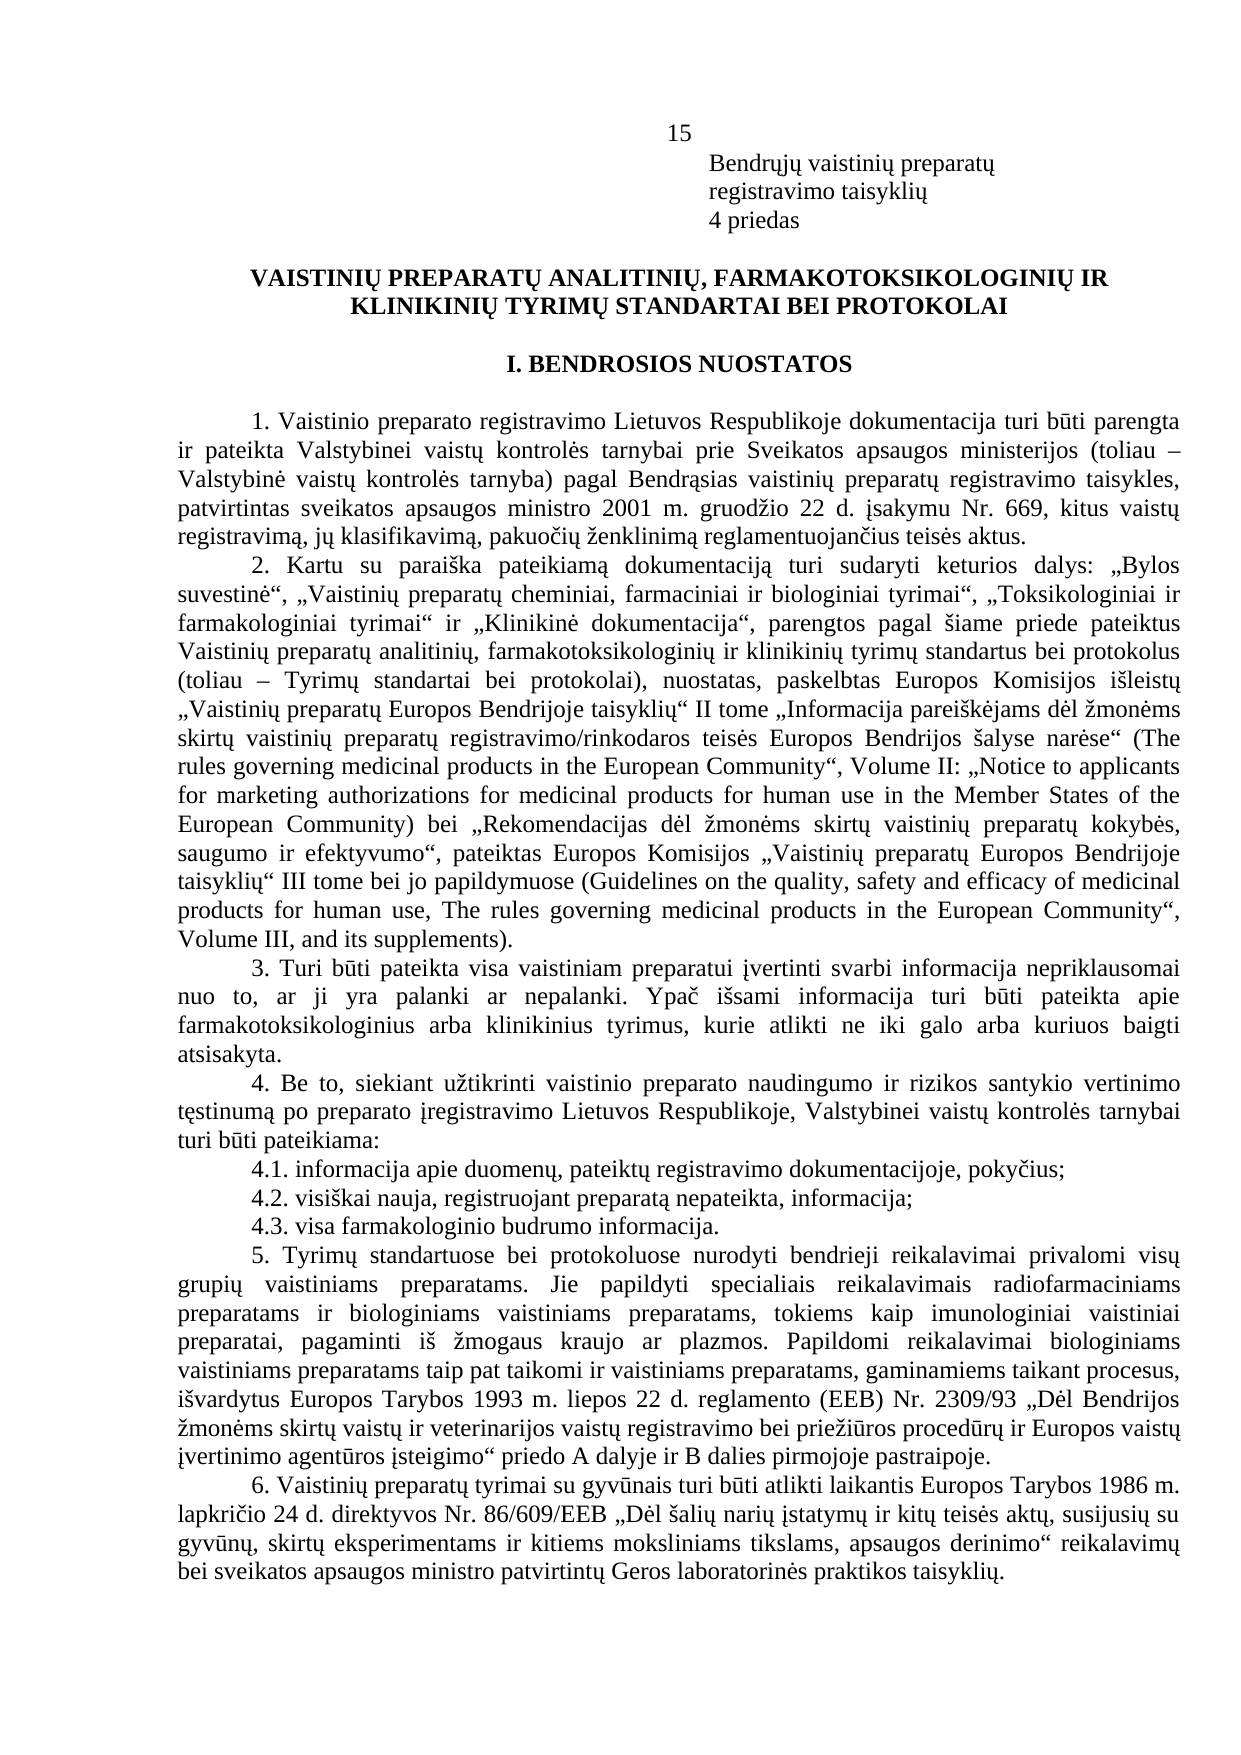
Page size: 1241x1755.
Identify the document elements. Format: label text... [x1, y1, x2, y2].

text I. BENDROSIOS NUOSTATOS [177, 349, 1181, 378]
text 4.1. informacija apie duomenų, pateiktų registravimo dokumentacijoje, pokyčius; [177, 1154, 1181, 1183]
text 4.2. visiškai nauja, registruojant preparatą nepateikta, informacija; [177, 1183, 1181, 1211]
text 1. Vaistinio preparato registravimo Lietuvos Respublikoje dokumentacija turi būti parengta ir pateikta Valstybinei vaistų kontrolės tarnybai prie Sveikatos apsaugos ministerijos (toliau – Valstybinė vaistų kontrolės tarnyba) pagal Bendrąsias vaistinių preparatų registravimo taisykles, patvirtintas sveikatos apsaugos ministro 2001 m. gruodžio 22 d. įsakymu Nr. 669, kitus vaistų registravimą, jų klasifikavimą, pakuočių ženklinimą reglamentuojančius teisės aktus. [177, 406, 1181, 550]
text 4.3. visa farmakologinio budrumo informacija. [177, 1211, 1181, 1240]
text 2. Kartu su paraiška pateikiamą dokumentaciją turi sudaryti keturios dalys: „Bylos suvestinė“, „Vaistinių preparatų cheminiai, farmaciniai ir biologiniai tyrimai“, „Toksikologiniai ir farmakologiniai tyrimai“ ir „Klinikinė dokumentacija“, parengtos pagal šiame priede pateiktus Vaistinių preparatų analitinių, farmakotoksikologinių ir klinikinių tyrimų standartus bei protokolus (toliau – Tyrimų standartai bei protokolai), nuostatas, paskelbtas Europos Komisijos išleistų „Vaistinių preparatų Europos Bendrijoje taisyklių“ II tome „Informacija pareiškėjams dėl žmonėms skirtų vaistinių preparatų registravimo/rinkodaros teisės Europos Bendrijos šalyse narėse“ (The rules governing medicinal products in the European Community“, Volume II: „Notice to applicants for marketing authorizations for medicinal products for human use in the Member States of the European Community) bei „Rekomendacijas dėl žmonėms skirtų vaistinių preparatų kokybės, saugumo ir efektyvumo“, pateiktas Europos Komisijos „Vaistinių preparatų Europos Bendrijoje taisyklių“ III tome bei jo papildymuose (Guidelines on the quality, safety and efficacy of medicinal products for human use, The rules governing medicinal products in the European Community“, Volume III, and its supplements). [177, 550, 1181, 953]
text 4. Be to, siekiant užtikrinti vaistinio preparato naudingumo ir rizikos santykio vertinimo tęstinumą po preparato įregistravimo Lietuvos Respublikoje, Valstybinei vaistų kontrolės tarnybai turi būti pateikiama: [177, 1068, 1181, 1154]
text 5. Tyrimų standartuose bei protokoluose nurodyti bendrieji reikalavimai privalomi visų grupių vaistiniams preparatams. Jie papildyti specialiais reikalavimais radiofarmaciniams preparatams ir biologiniams vaistiniams preparatams, tokiems kaip imunologiniai vaistiniai preparatai, pagaminti iš žmogaus kraujo ar plazmos. Papildomi reikalavimai biologiniams vaistiniams preparatams taip pat taikomi ir vaistiniams preparatams, gaminamiems taikant procesus, išvardytus Europos Tarybos 1993 m. liepos 22 d. reglamento (EEB) Nr. 2309/93 „Dėl Bendrijos žmonėms skirtų vaistų ir veterinarijos vaistų registravimo bei priežiūros procedūrų ir Europos vaistų įvertinimo agentūros įsteigimo“ priedo A dalyje ir B dalies pirmojoje pastraipoje. [177, 1240, 1181, 1470]
text registravimo taisyklių [177, 176, 1181, 205]
text 3. Turi būti pateikta visa vaistiniam preparatui įvertinti svarbi informacija nepriklausomai nuo to, ar ji yra palanki ar nepalanki. Ypač išsami informacija turi būti pateikta apie farmakotoksikologinius arba klinikinius tyrimus, kurie atlikti ne iki galo arba kuriuos baigti atsisakyta. [177, 953, 1181, 1068]
text 4 priedas [177, 205, 1181, 234]
text Bendrųjų vaistinių preparatų [709, 148, 1181, 176]
text VAISTINIŲ PREPARATŲ ANALITINIŲ, FARMAKOTOKSIKOLOGINIŲ IR KLINIKINIŲ TYRIMŲ STANDARTAI BEI PROTOKOLAI [177, 263, 1181, 320]
text 6. Vaistinių preparatų tyrimai su gyvūnais turi būti atlikti laikantis Europos Tarybos 1986 m. lapkričio 24 d. direktyvos Nr. 86/609/EEB „Dėl šalių narių įstatymų ir kitų teisės aktų, susijusių su gyvūnų, skirtų eksperimentams ir kitiems moksliniams tikslams, apsaugos derinimo“ reikalavimų bei sveikatos apsaugos ministro patvirtintų Geros laboratorinės praktikos taisyklių. [177, 1470, 1181, 1585]
